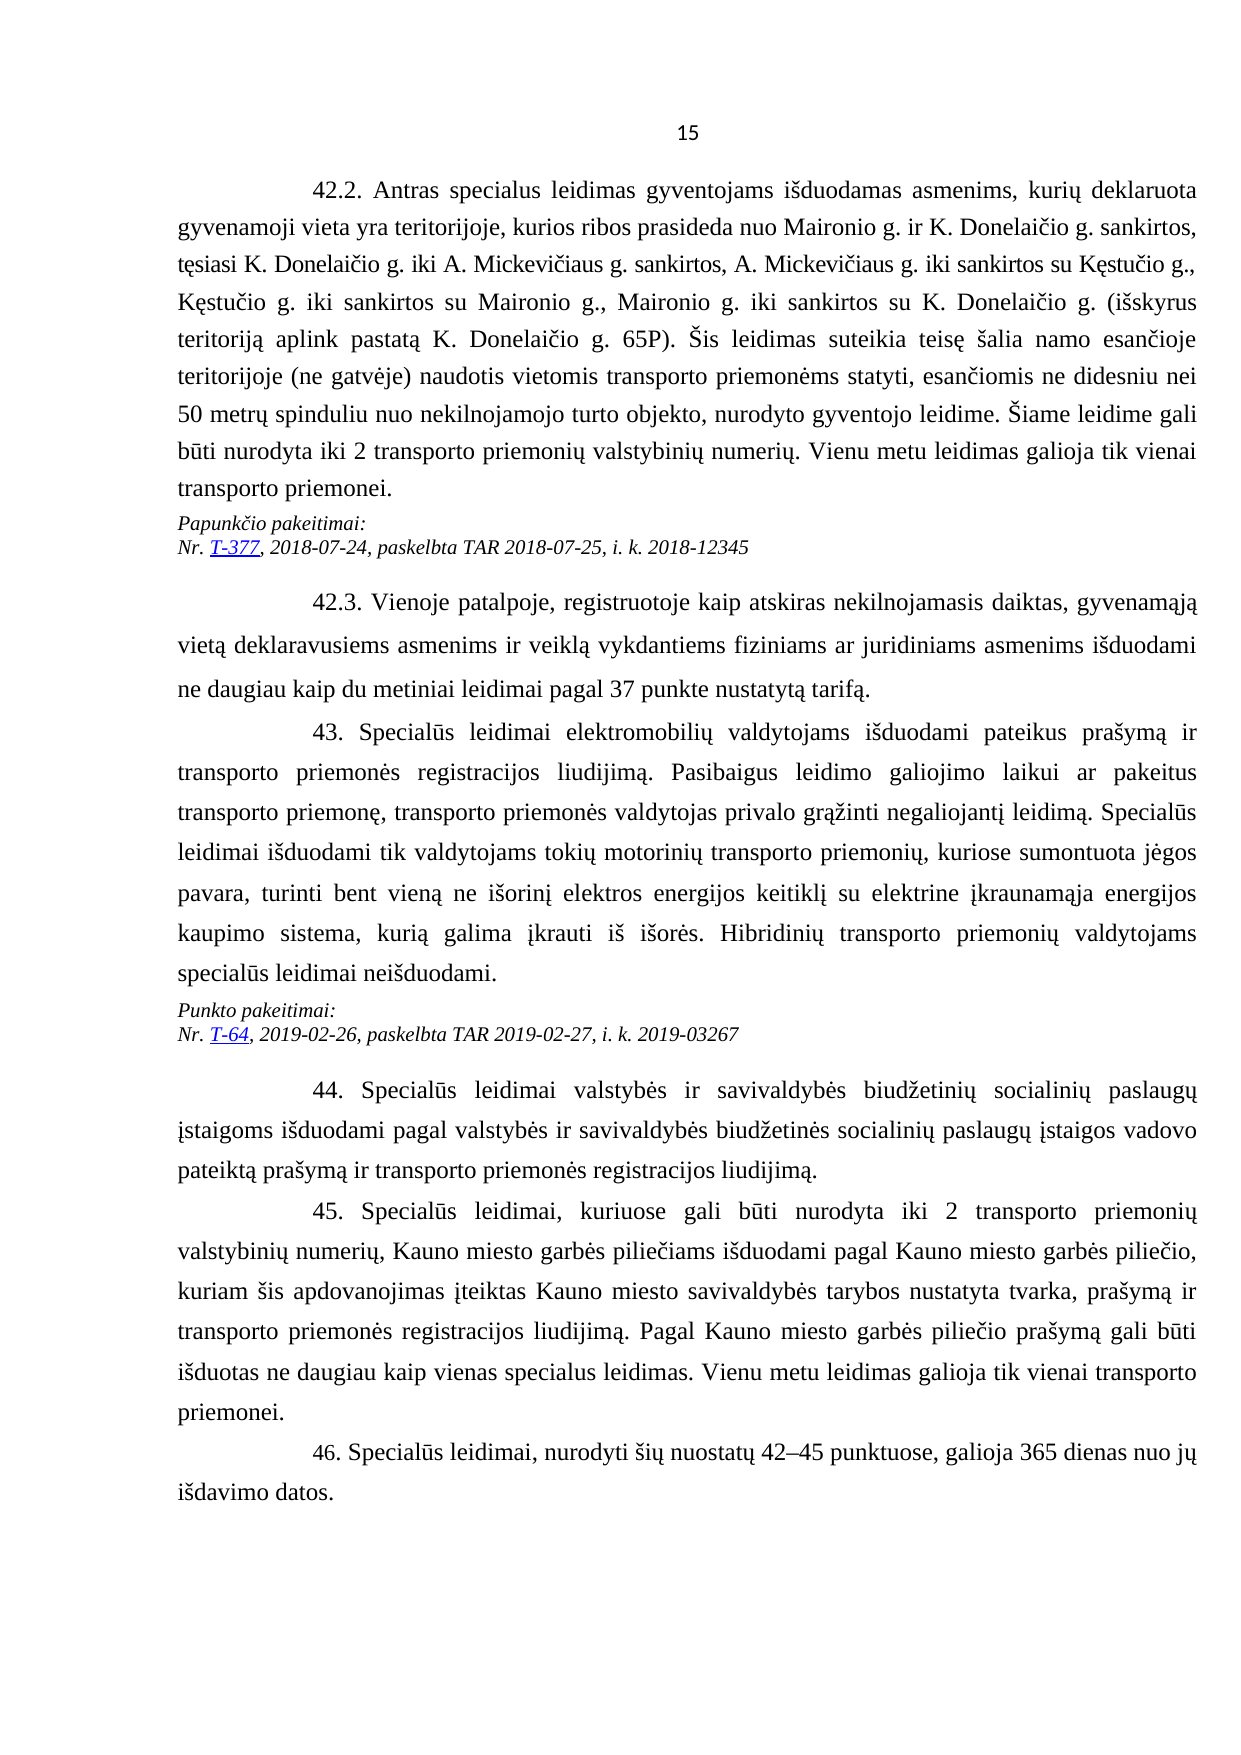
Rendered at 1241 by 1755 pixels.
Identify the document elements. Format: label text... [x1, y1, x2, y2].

text Papunkčio pakeitimai: [177, 511, 1198, 534]
text 42.2. Antras specialus leidimas gyventojams išduodamas asmenims, kurių deklaruota gyvenamoji vieta yra teritorijoje, kurios ribos prasideda nuo Maironio g. ir K. Donelaičio g. sankirtos, tęsiasi K. Donelaičio g. iki A. Mickevičiaus g. sankirtos, A. Mickevičiaus g. iki sankirtos su Kęstučio g., Kęstučio g. iki sankirtos su Maironio g., Maironio g. iki sankirtos su K. Donelaičio g. (išskyrus teritoriją aplink pastatą K. Donelaičio g. 65P). Šis leidimas suteikia teisę šalia namo esančioje teritorijoje (ne gatvėje) naudotis vietomis transporto priemonėms statyti, esančiomis ne didesniu nei 50 metrų spinduliu nuo nekilnojamojo turto objekto, nurodyto gyventojo leidime. Šiame leidime gali būti nurodyta iki 2 transporto priemonių valstybinių numerių. Vienu metu leidimas galioja tik vienai transporto priemonei. [177, 175, 1198, 502]
text Nr. T-64, 2019-02-26, paskelbta TAR 2019-02-27, i. k. 2019-03267 [177, 1022, 1198, 1046]
text 42.3. Vienoje patalpoje, registruotoje kaip atskiras nekilnojamasis daiktas, gyvenamąją vietą deklaravusiems asmenims ir veiklą vykdantiems fiziniams ar juridiniams asmenims išduodami ne daugiau kaip du metiniai leidimai pagal 37 punkte nustatytą tarifą. [177, 587, 1198, 702]
text 44. Specialūs leidimai valstybės ir savivaldybės biudžetinių socialinių paslaugų įstaigoms išduodami pagal valstybės ir savivaldybės biudžetinės socialinių paslaugų įstaigos vadovo pateiktą prašymą ir transporto priemonės registracijos liudijimą. [177, 1075, 1198, 1184]
text 46. Specialūs leidimai, nurodyti šių nuostatų 42–45 punktuose, galioja 365 dienas nuo jų išdavimo datos. [177, 1437, 1198, 1506]
text 43. Specialūs leidimai elektromobilių valdytojams išduodami pateikus prašymą ir transporto priemonės registracijos liudijimą. Pasibaigus leidimo galiojimo laikui ar pakeitus transporto priemonę, transporto priemonės valdytojas privalo grąžinti negaliojantį leidimą. Specialūs leidimai išduodami tik valdytojams tokių motorinių transporto priemonių, kuriose sumontuota jėgos pavara, turinti bent vieną ne išorinį elektros energijos keitiklį su elektrine įkraunamąja energijos kaupimo sistema, kurią galima įkrauti iš išorės. Hibridinių transporto priemonių valdytojams specialūs leidimai neišduodami. [177, 717, 1198, 987]
text Nr. T-377, 2018-07-24, paskelbta TAR 2018-07-25, i. k. 2018-12345 [177, 534, 1198, 559]
text Punkto pakeitimai: [177, 998, 1198, 1022]
text 45. Specialūs leidimai, kuriuose gali būti nurodyta iki 2 transporto priemonių valstybinių numerių, Kauno miesto garbės piliečiams išduodami pagal Kauno miesto garbės piliečio, kuriam šis apdovanojimas įteiktas Kauno miesto savivaldybės tarybos nustatyta tvarka, prašymą ir transporto priemonės registracijos liudijimą. Pagal Kauno miesto garbės piliečio prašymą gali būti išduotas ne daugiau kaip vienas specialus leidimas. Vienu metu leidimas galioja tik vienai transporto priemonei. [177, 1196, 1198, 1426]
